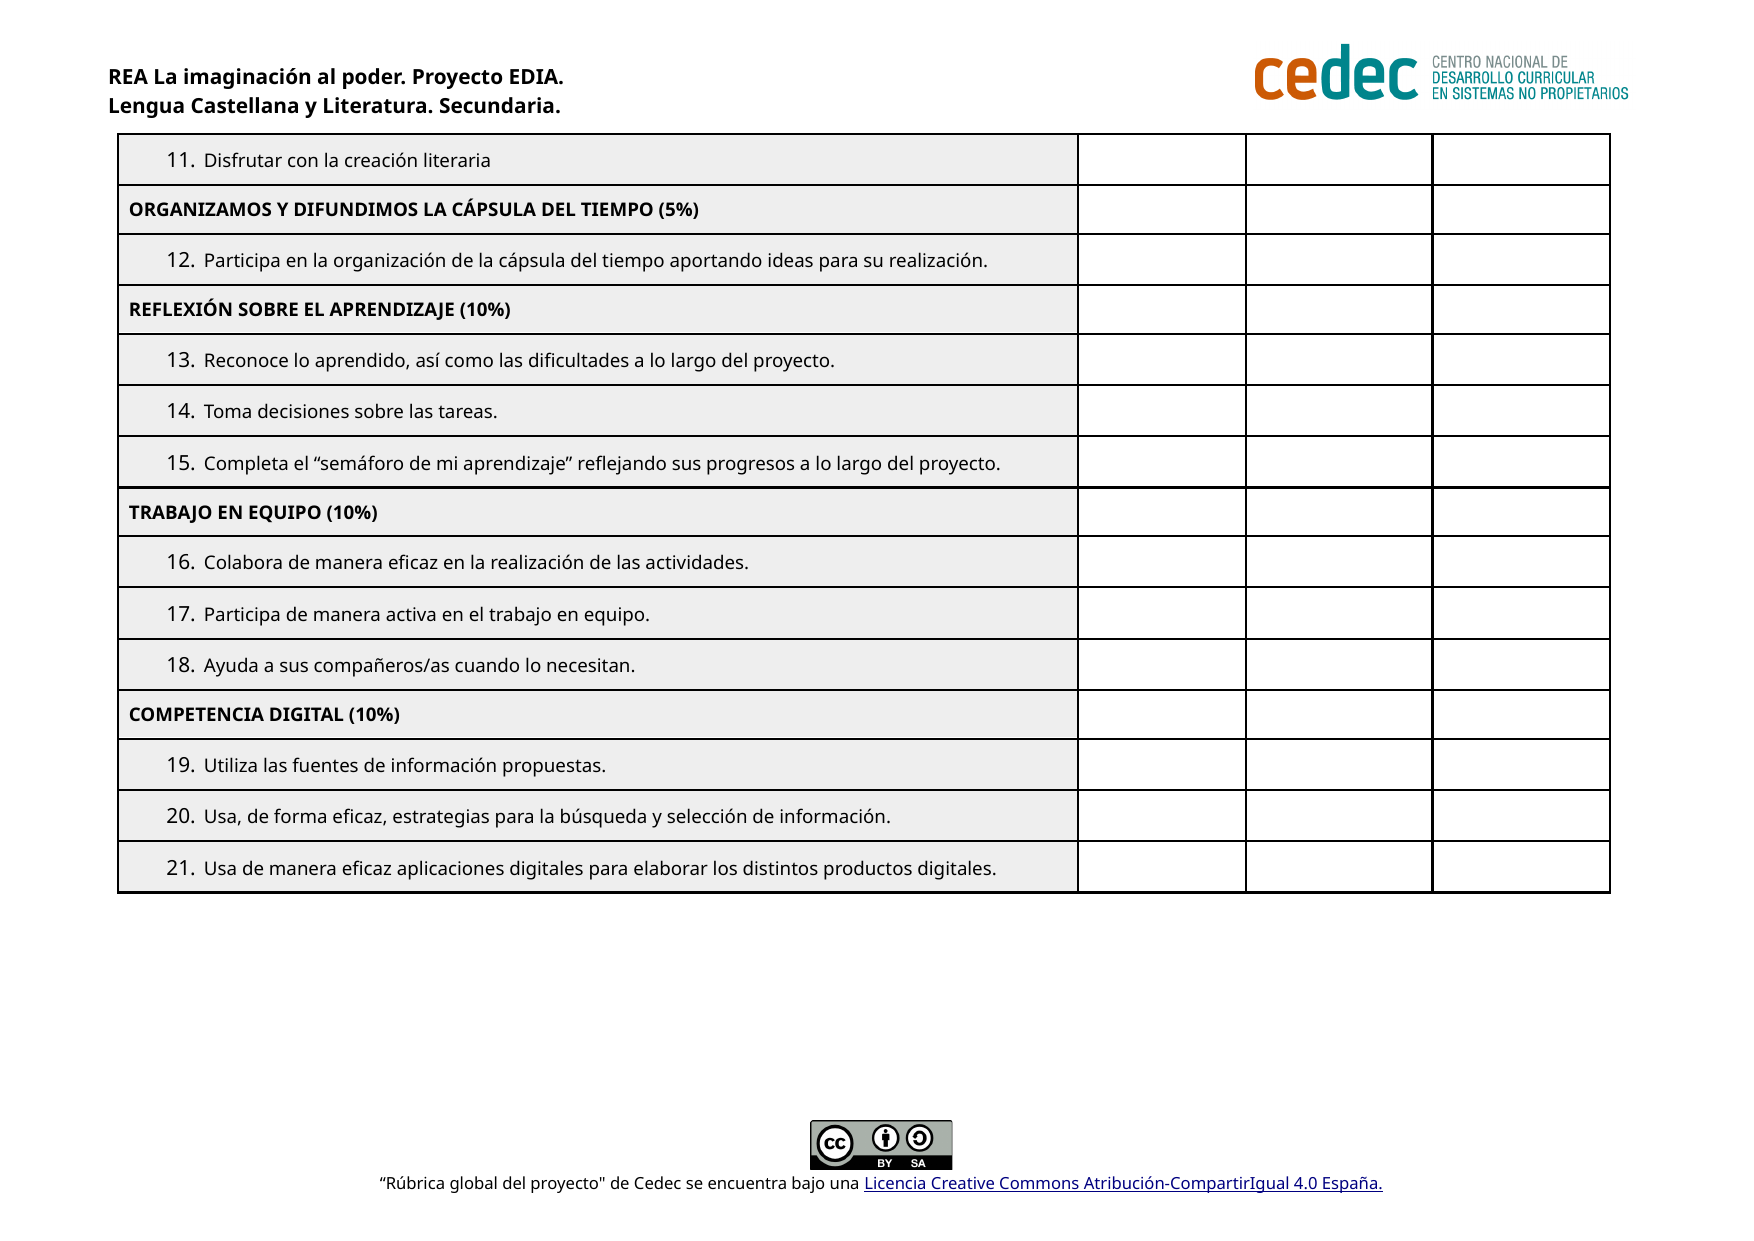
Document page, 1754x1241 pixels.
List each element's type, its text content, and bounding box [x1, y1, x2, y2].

table_cell [1247, 640, 1431, 689]
table_cell Ayuda a sus compañeros/as cuando lo necesitan. [119, 640, 1077, 689]
table_cell [1434, 437, 1609, 486]
table_cell TRABAJO EN EQUIPO (10%) [119, 489, 1077, 535]
table_cell [1434, 386, 1609, 435]
table_cell [1434, 740, 1609, 789]
table_cell Participa en la organización de la cápsula del tiempo aportando ideas para su realización. [119, 235, 1077, 284]
table_cell COMPETENCIA DIGITAL (10%) [119, 691, 1077, 737]
table_cell [1247, 588, 1431, 638]
table_cell [1079, 537, 1245, 586]
table_cell [1079, 691, 1245, 737]
table_cell Colabora de manera eficaz en la realización de las actividades. [119, 537, 1077, 586]
table_cell [1079, 335, 1245, 384]
table_cell [1079, 842, 1245, 891]
table_cell [1079, 489, 1245, 535]
table_cell [1079, 186, 1245, 233]
table_cell [1079, 588, 1245, 638]
table_cell [1079, 640, 1245, 689]
table_cell Disfrutar con la creación literaria [119, 135, 1077, 184]
table_cell Usa de manera eficaz aplicaciones digitales para elaborar los distintos productos digitales. [119, 842, 1077, 891]
table_cell [1247, 791, 1431, 840]
table_cell [1247, 437, 1431, 486]
table_cell [1247, 691, 1431, 737]
table_cell [1434, 537, 1609, 586]
table_cell ORGANIZAMOS Y DIFUNDIMOS LA CÁPSULA DEL TIEMPO (5%) [119, 186, 1077, 233]
table_cell [1247, 286, 1431, 332]
table_cell [1247, 235, 1431, 284]
table_cell [1247, 335, 1431, 384]
table_cell [1079, 135, 1245, 184]
table_cell Usa, de forma eficaz, estrategias para la búsqueda y selección de información. [119, 791, 1077, 840]
table_cell [1434, 135, 1609, 184]
table_cell [1247, 186, 1431, 233]
table_cell [1247, 537, 1431, 586]
table_cell REFLEXIÓN SOBRE EL APRENDIZAJE (10%) [119, 286, 1077, 332]
table_cell [1247, 135, 1431, 184]
table_cell [1434, 791, 1609, 840]
table_cell [1434, 235, 1609, 284]
table_cell Toma decisiones sobre las tareas. [119, 386, 1077, 435]
table_cell [1079, 740, 1245, 789]
table_cell Reconoce lo aprendido, así como las dificultades a lo largo del proyecto. [119, 335, 1077, 384]
table_cell [1247, 489, 1431, 535]
table_cell Utiliza las fuentes de información propuestas. [119, 740, 1077, 789]
table_cell [1247, 842, 1431, 891]
table_cell [1079, 286, 1245, 332]
picture [1252, 41, 1637, 110]
table_cell [1079, 235, 1245, 284]
table_cell [1434, 335, 1609, 384]
table_cell [1079, 791, 1245, 840]
table_cell [1247, 740, 1431, 789]
table_cell [1434, 186, 1609, 233]
table_cell [1434, 640, 1609, 689]
table_cell [1079, 386, 1245, 435]
picture [810, 1120, 953, 1170]
table_cell [1247, 386, 1431, 435]
table_cell [1434, 842, 1609, 891]
table_cell [1434, 489, 1609, 535]
table_cell [1434, 286, 1609, 332]
table_cell [1434, 691, 1609, 737]
table_cell [1434, 588, 1609, 638]
table_cell Completa el “semáforo de mi aprendizaje” reflejando sus progresos a lo largo del proyecto. [119, 437, 1077, 486]
table_cell [1079, 437, 1245, 486]
table_cell Participa de manera activa en el trabajo en equipo. [119, 588, 1077, 638]
